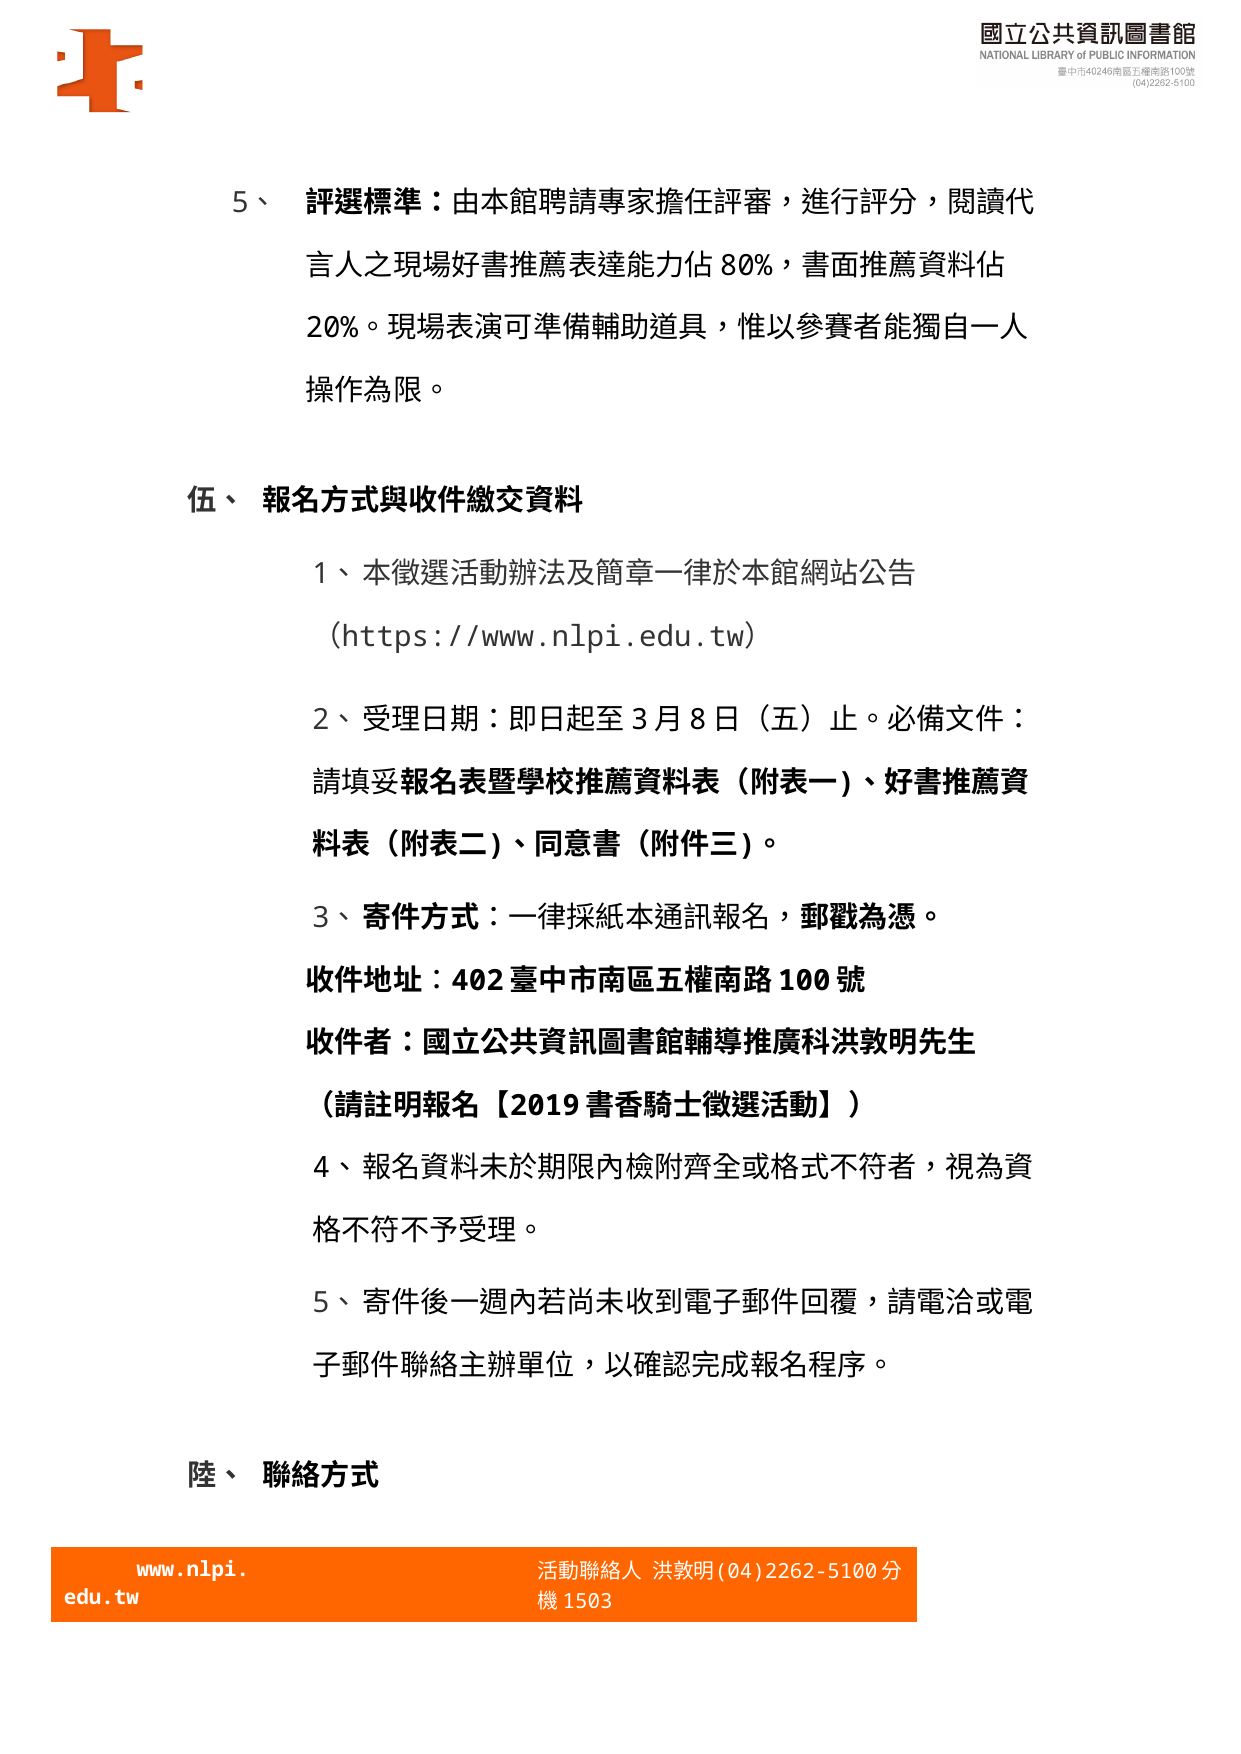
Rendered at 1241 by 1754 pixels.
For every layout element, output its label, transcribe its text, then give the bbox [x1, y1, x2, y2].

list 報名方式與收件繳交資料 [187, 456, 1053, 519]
text （請註明報名【2019書香騎士徵選活動】） [305, 1061, 1053, 1123]
text 收件地址：402臺中市南區五權南路100號 [305, 936, 1053, 998]
list 寄件後一週內若尚未收到電子郵件回覆，請電洽或電子郵件聯絡主辦單位，以確認完成報名程序。 [312, 1258, 1053, 1383]
list 評選標準：由本館聘請專家擔任評審，進行評分，閱讀代言人之現場好書推薦表達能力佔80%，書面推薦資料佔20%。現場表演可準備輔助道具，惟以參賽者能獨自一人操作為限。 [232, 158, 1053, 408]
list 聯絡方式 [187, 1431, 1053, 1494]
list 報名資料未於期限內檢附齊全或格式不符者，視為資格不符不予受理。 [312, 1123, 1053, 1248]
list 本徵選活動辦法及簡章一律於本館網站公告（https://www.nlpi.edu.tw） [312, 529, 1053, 654]
text 收件者：國立公共資訊圖書館輔導推廣科洪敦明先生 [305, 998, 1053, 1061]
list 寄件方式：一律採紙本通訊報名，郵戳為憑。 [312, 873, 1053, 936]
list 受理日期：即日起至3月8日（五）止。必備文件：請填妥報名表暨學校推薦資料表（附表一)、好書推薦資料表（附表二)、同意書（附件三)。 [312, 675, 1053, 863]
